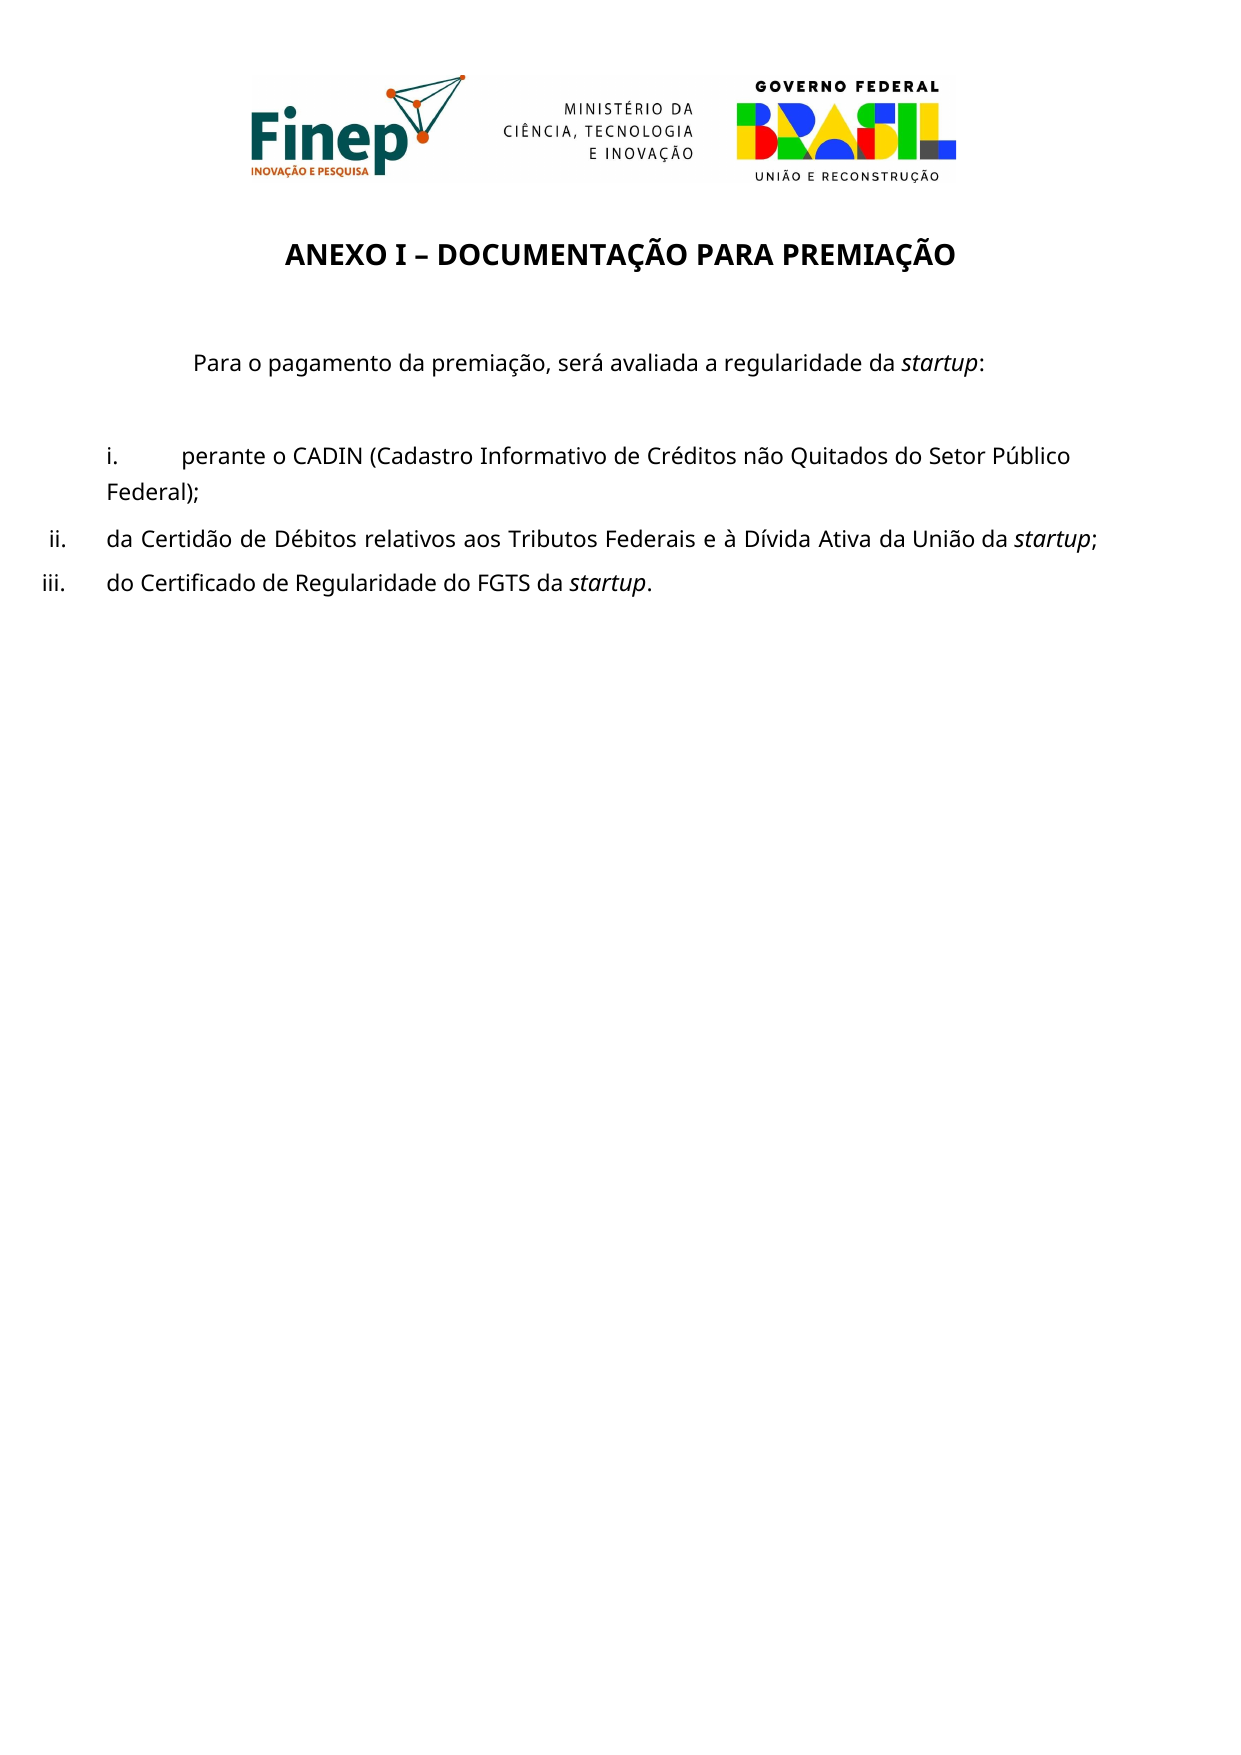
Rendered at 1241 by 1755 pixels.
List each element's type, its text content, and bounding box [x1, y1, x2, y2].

list perante o CADIN (Cadastro Informativo de Créditos não Quitados do Setor Público Federal); [106, 440, 1123, 507]
list do Certificado de Regularidade do FGTS da startup. [42, 566, 1134, 599]
list da Certidão de Débitos relativos aos Tributos Federais e à Dívida Ativa da União da startup; [48, 522, 1123, 554]
text Para o pagamento da premiação, será avaliada a regularidade da startup: [193, 346, 1134, 379]
subtitle ANEXO I – DOCUMENTAÇÃO PARA PREMIAÇÃO [273, 234, 967, 273]
